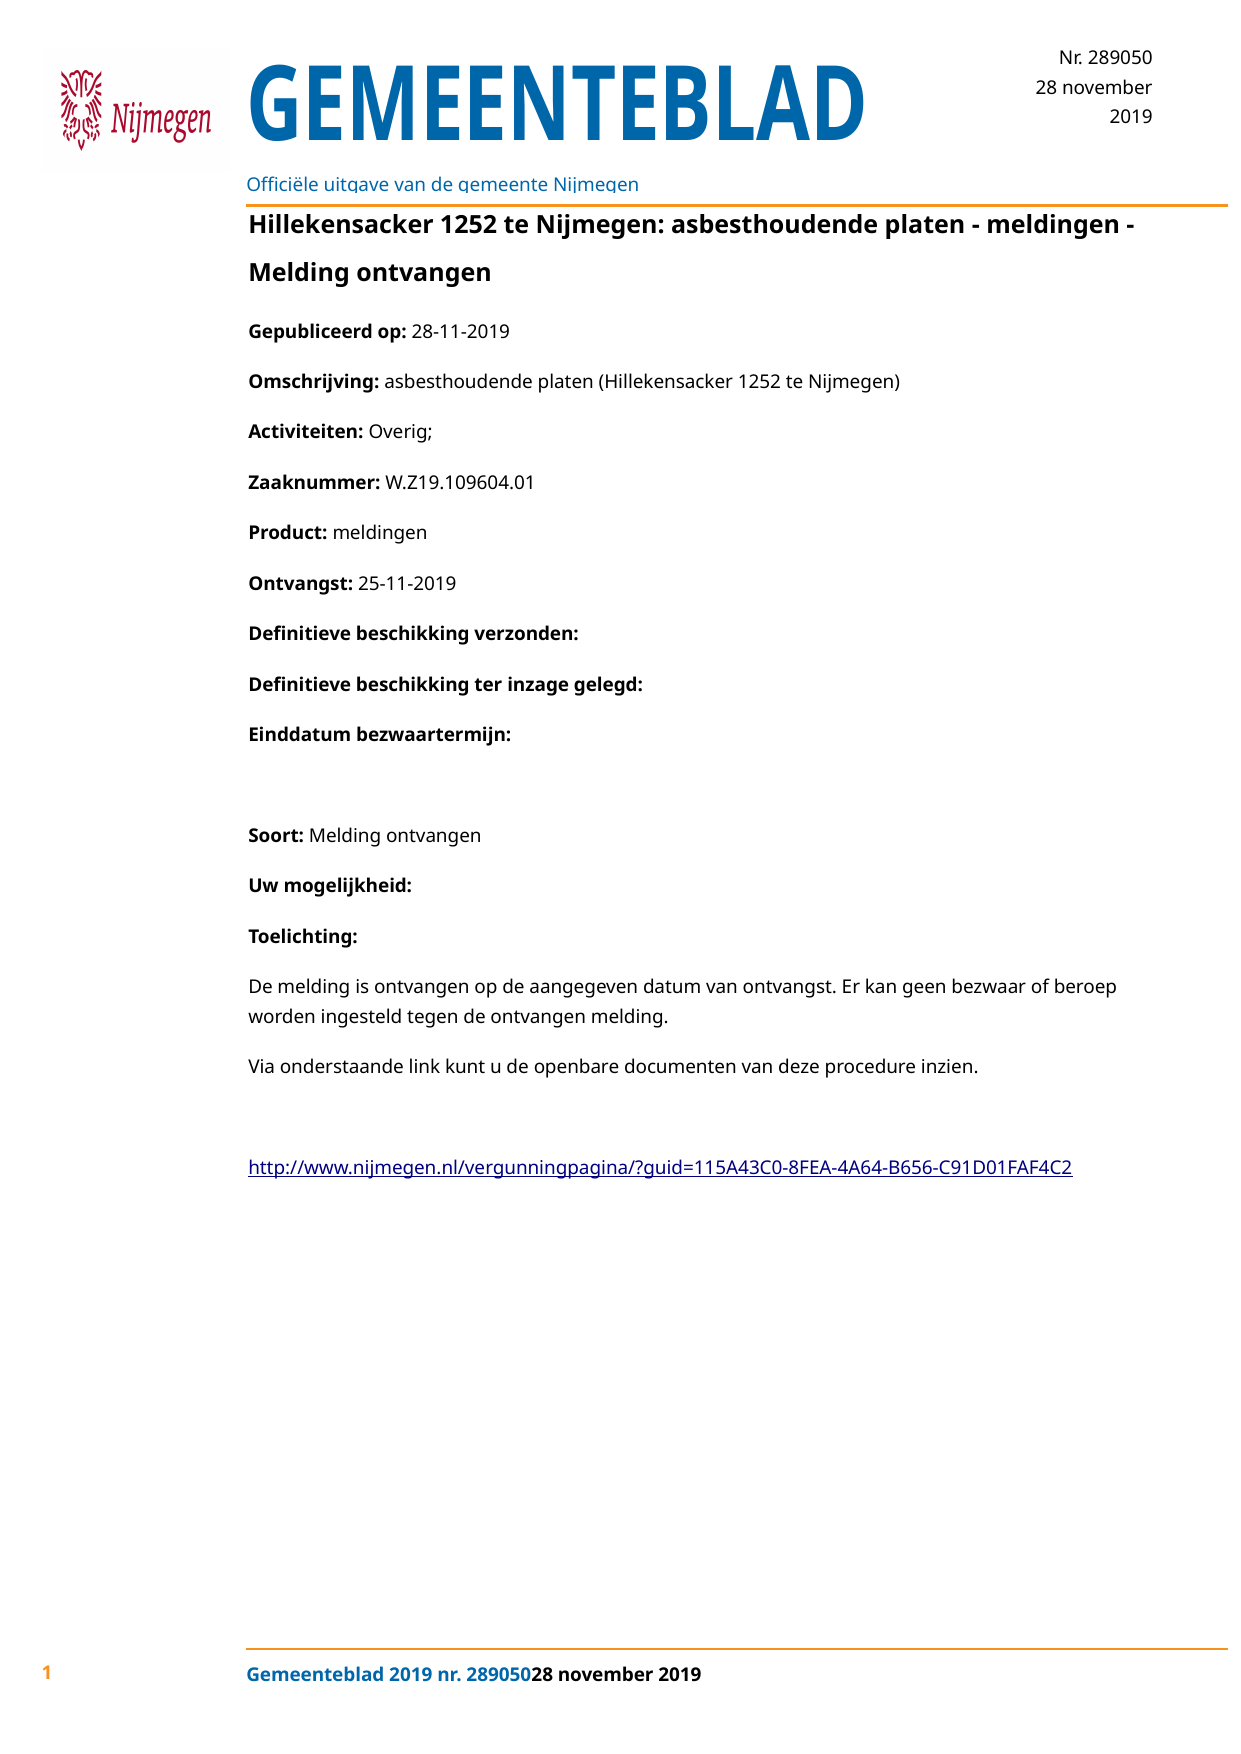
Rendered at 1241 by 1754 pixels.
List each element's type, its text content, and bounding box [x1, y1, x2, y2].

text Omschrijving: asbesthoudende platen (Hillekensacker 1252 te Nijmegen) [248, 368, 1152, 394]
picture [41, 47, 231, 172]
text Soort: Melding ontvangen [248, 822, 1152, 848]
text Gepubliceerd op: 28-11-2019 [248, 318, 1152, 344]
text Toelichting: [248, 923, 1152, 949]
text Uw mogelijkheid: [248, 872, 1152, 898]
text Einddatum bezwaartermijn: [248, 721, 1152, 747]
text Product: meldingen [248, 519, 1152, 545]
text http://www.nijmegen.nl/vergunningpagina/?guid=115A43C0-8FEA-4A64-B656-C91D01FAF4C2 [248, 1154, 1152, 1180]
text De melding is ontvangen op de aangegeven datum van ontvangst. Er kan geen bezwaar of beroep worden ingesteld tegen de ontvangen melding. [248, 973, 1152, 1029]
text Activiteiten: Overig; [248, 419, 1152, 444]
text Definitieve beschikking ter inzage gelegd: [248, 671, 1152, 697]
text Definitieve beschikking verzonden: [248, 620, 1152, 646]
text Hillekensacker 1252 te Nijmegen: asbesthoudende platen - meldingen - Melding ontvangen [248, 207, 1152, 288]
text Ontvangst: 25-11-2019 [248, 570, 1152, 596]
text Via onderstaande link kunt u de openbare documenten van deze procedure inzien. [248, 1053, 1152, 1079]
text Zaaknummer: W.Z19.109604.01 [248, 469, 1152, 495]
